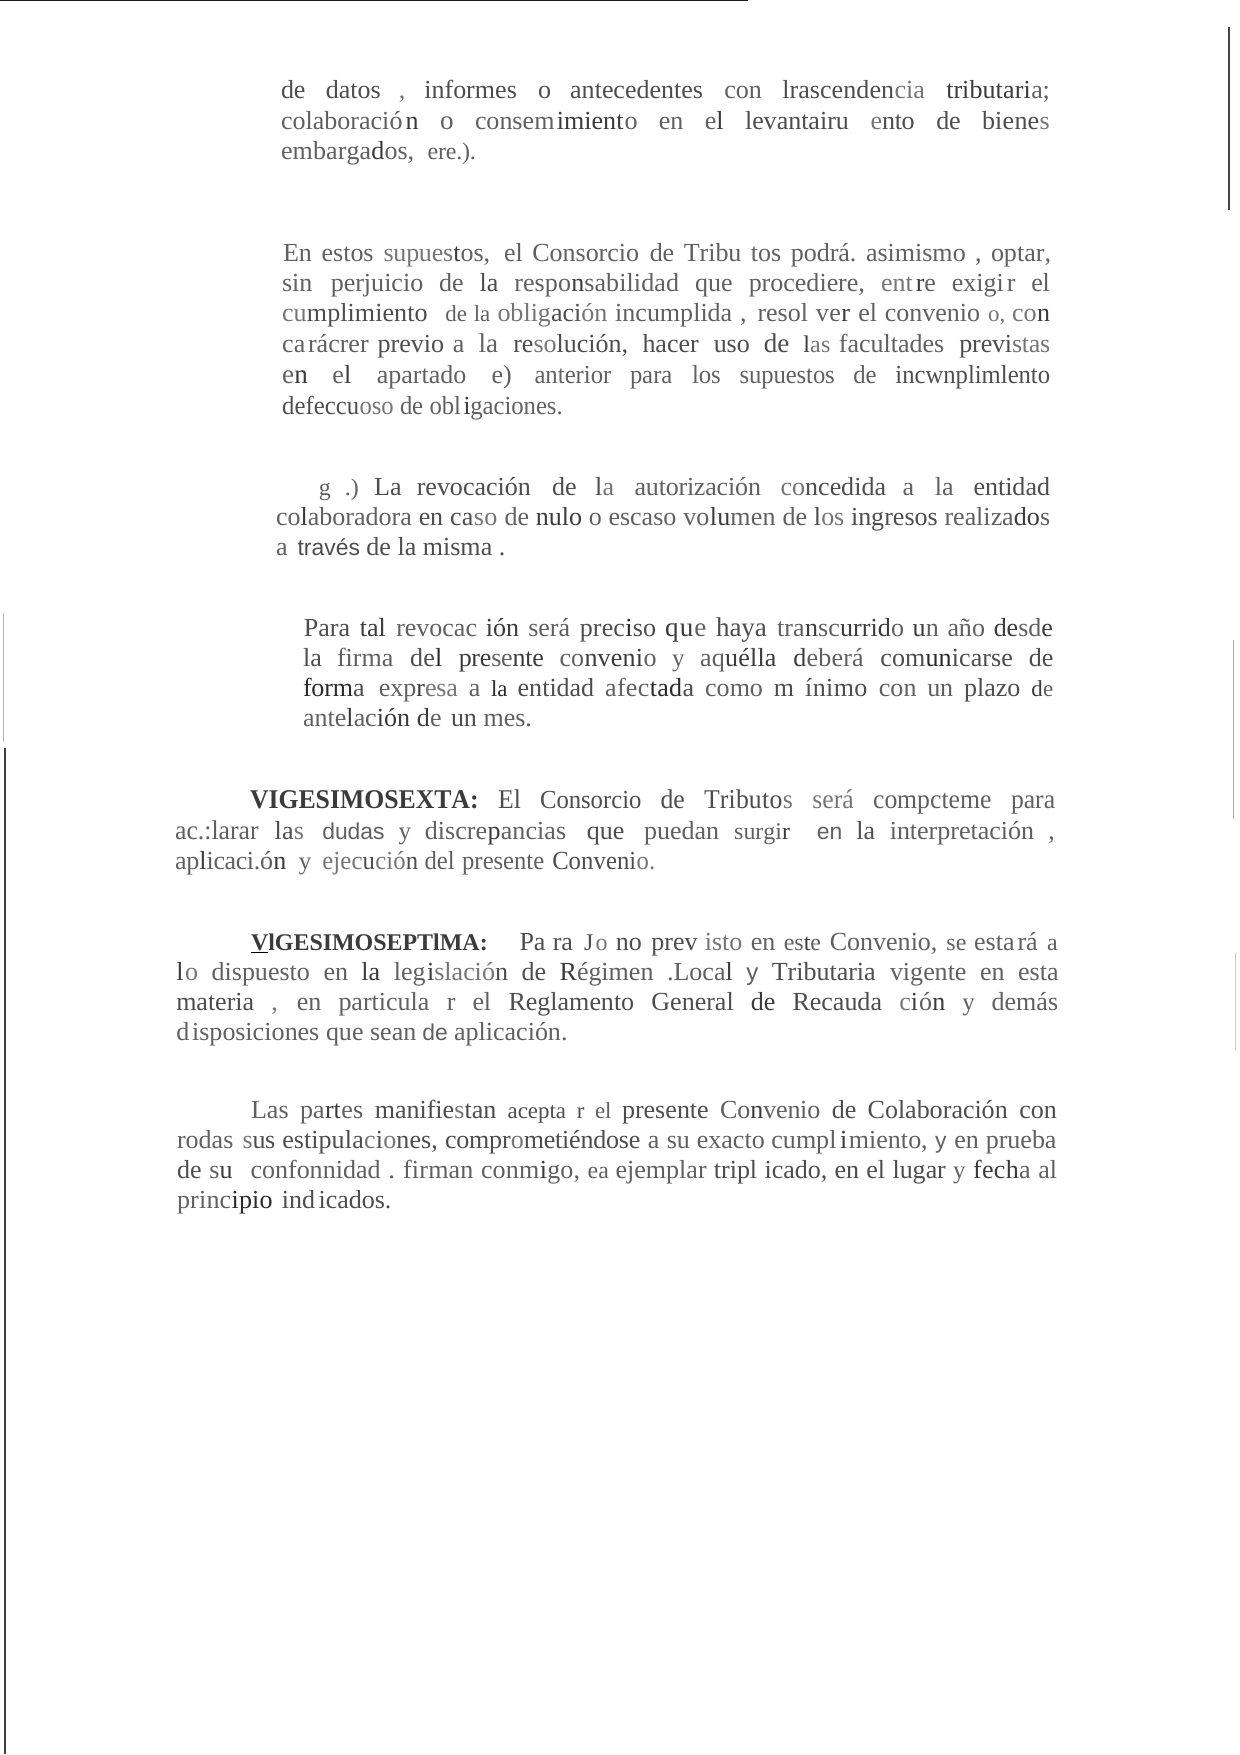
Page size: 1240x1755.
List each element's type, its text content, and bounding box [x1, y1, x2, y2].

text VlGESIMOSEPTlMA: Pa ra Jo no prev isto en este Convenio, se estará a lo dispuesto en la legislación de Régimen .Local y Tributaria vigente en esta materia , en particula r el Reglamento General de Recauda ción y demás disposiciones que sean de aplicación. [176, 926, 1058, 1046]
text Para tal revocac ión será preciso que haya transcurrido un año desde la firma del presente convenio y aquélla deberá comunicarse de forma expresa a la entidad afectada como m ínimo con un plazo de antelación de un mes. [303, 611, 1053, 732]
text En estos supuestos, el Consorcio de Tribu tos podrá. asimismo , optar, sin perjuicio de la responsabilidad que procediere, entre exigir el cumplimiento de la obligación incumplida , resol ver el convenio o, con carácrer previo a la resolución, hacer uso de las facultades previstas en el apartado e) anterior para los supuestos de incwnplimlento defeccuoso de obligaciones. [282, 237, 1051, 420]
text de datos , informes o antecedentes con lrascendencia tributaria; colaboración o consemimiento en el levantairu ento de bienes embargados, ere.). [281, 74, 1050, 165]
text VIGESIMOSEXTA: El Consorcio de Tributos será compcteme para ac.:larar las dudas y discrepancias que puedan surgir en la interpretación , aplicaci.ón y ejecución del presente Convenio. [175, 783, 1055, 875]
text Las partes manifiestan acepta r el presente Convenio de Colaboración con rodas sus estipulaciones, comprometiéndose a su exacto cumplimiento, y en prueba de su confonnidad . firman conmigo, ea ejemplar tripl icado, en el lugar y fecha al principio indicados. [177, 1094, 1057, 1214]
text g .) La revocación de la autorización concedida a la entidad colaboradora en caso de nulo o escaso volumen de los ingresos realizados a través de la misma . [276, 471, 1051, 561]
